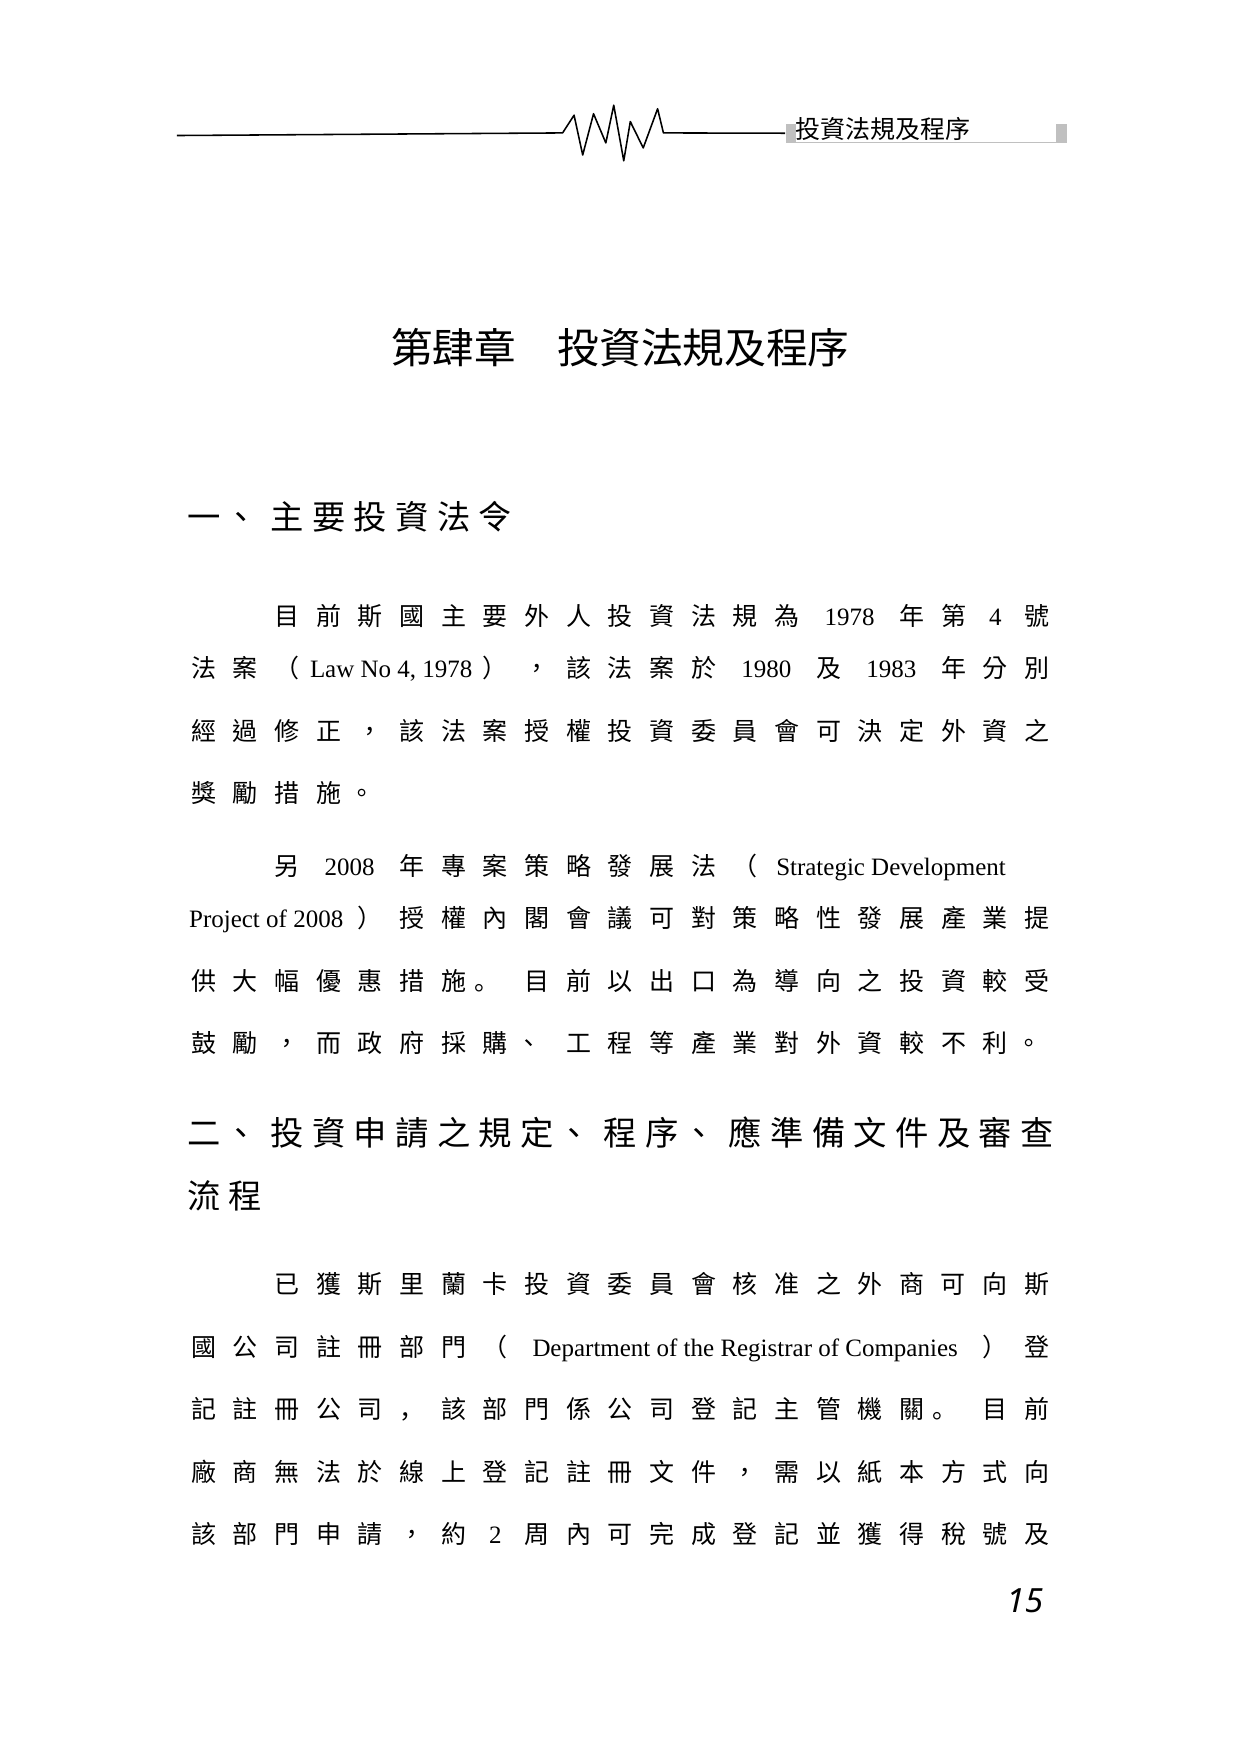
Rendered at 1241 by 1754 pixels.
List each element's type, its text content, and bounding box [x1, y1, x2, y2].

text 目前斯國主要外人投資法規為1978年第4號法案（Law No 4, 1978），該法案於1980及1983年分別經過修正，該法案授權投資委員會可決定外資之獎勵措施。 [183, 563, 1058, 813]
text 第肆章 投資法規及程序 [183, 304, 1058, 366]
text 已獲斯里蘭卡投資委員會核准之外商可向斯國公司註冊部門（Department of the Registrar of Companies）登記註冊公司，該部門係公司登記主管機關。目前廠商無法於線上登記註冊文件，需以紙本方式向該部門申請，約2周內可完成登記並獲得稅號及 [183, 1241, 1058, 1554]
text 另2008年專案策略發展法（Strategic Development Project of 2008）授權內閣會議可對策略性發展產業提供大幅優惠措施。目前以出口為導向之投資較受鼓勵，而政府採購、工程等產業對外資較不利。 [183, 813, 1058, 1063]
text 一、主要投資法令 [183, 473, 1058, 536]
text 二、投資申請之規定、程序、應準備文件及審查流程 [183, 1089, 1058, 1214]
